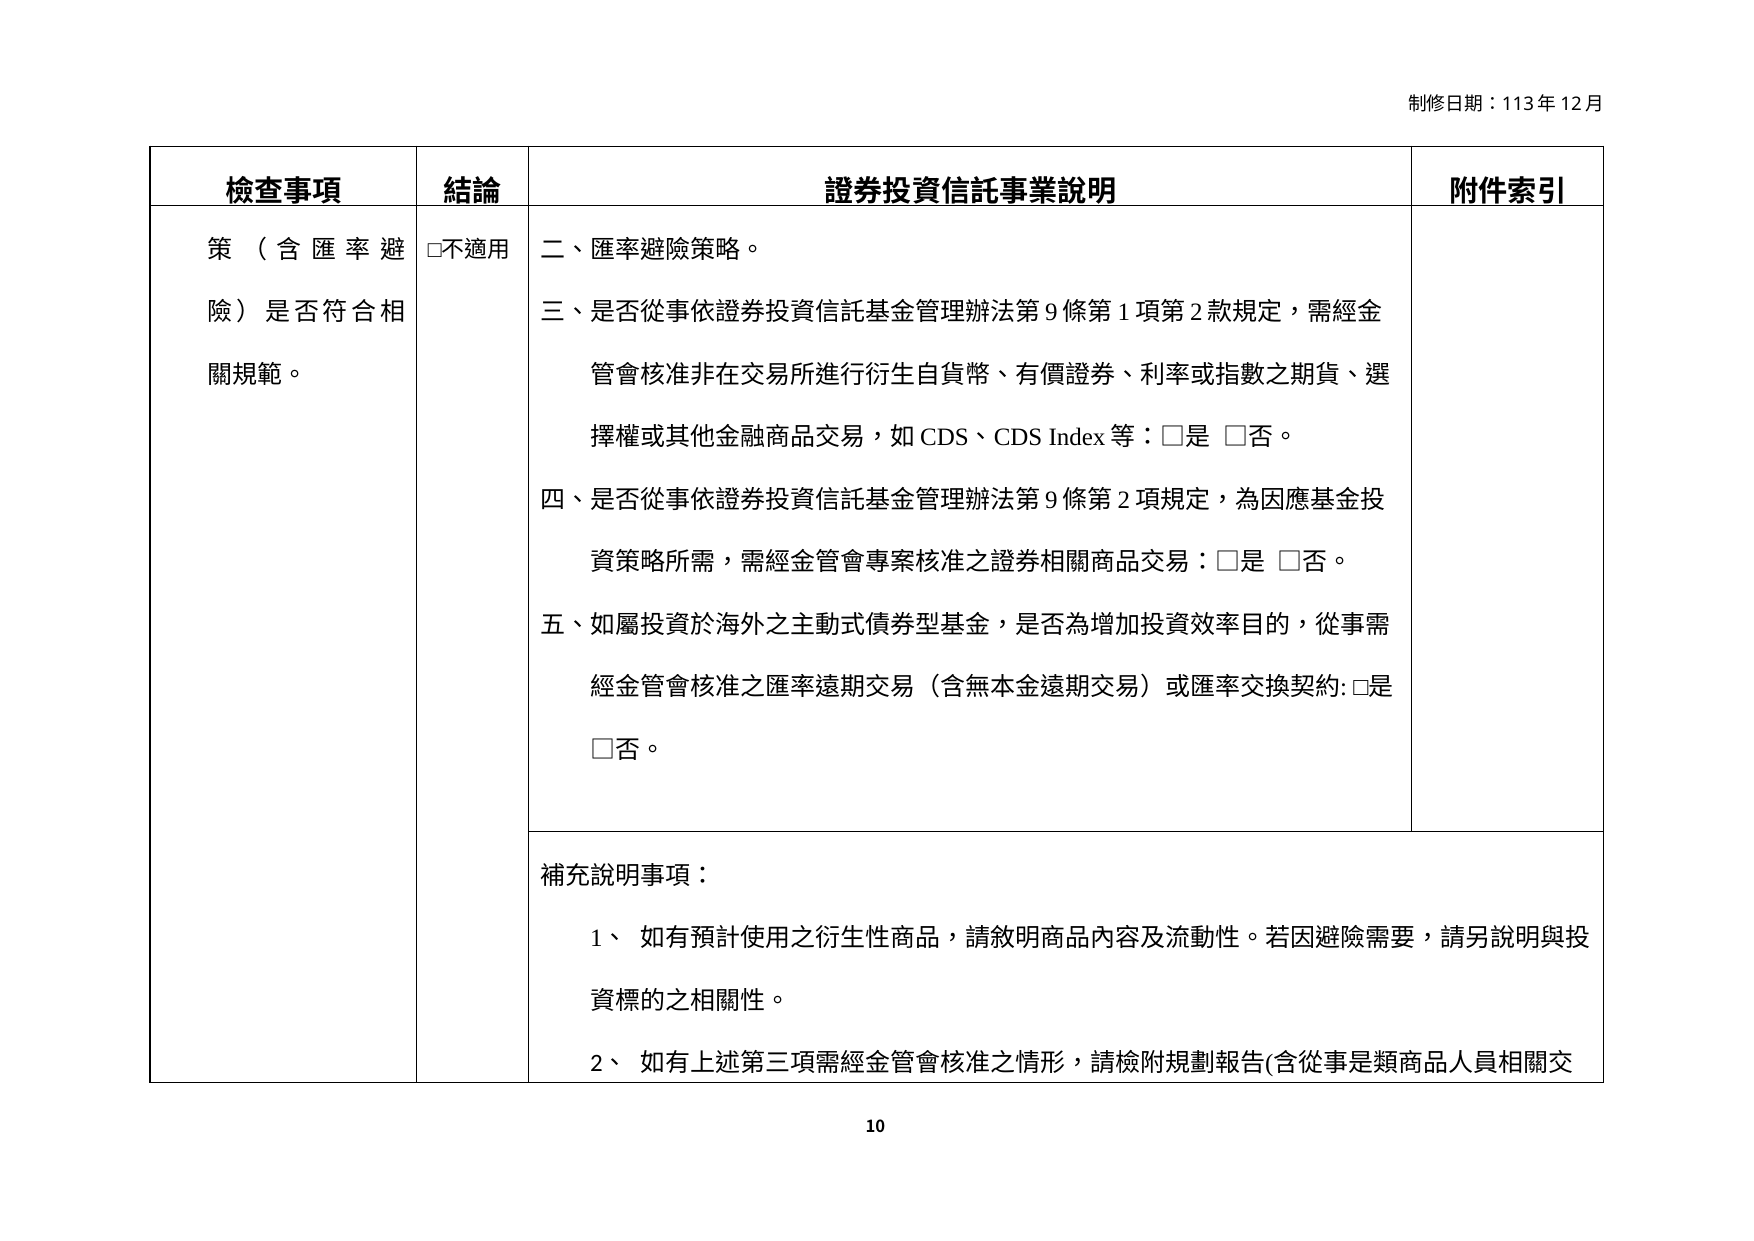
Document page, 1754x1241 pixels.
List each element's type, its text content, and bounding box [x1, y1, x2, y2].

table_header 結論 [417, 147, 528, 204]
table_header 檢查事項 [151, 147, 416, 204]
table_cell 補充說明事項： 如有預計使用之衍生性商品，請敘明商品內容及流動性。若因避險需要，請另說明與投資標的之相關性。 如有上述第三項需經金管會核准之情形，請檢附規劃報告(含從事是類商品人員相關交 [529, 832, 1603, 1082]
table_header 附件索引 [1412, 147, 1603, 204]
table_cell 二、匯率避險策略。 三、是否從事依證券投資信託基金管理辦法第9條第1項第2款規定，需經金管會核准非在交易所進行衍生自貨幣、有價證券、利率或指數之期貨、選擇權或其他金融商品交易，如CDS、CDS Index等：□是 □否。 四、是否從事依證券投資信託基金管理辦法第9條第2項規定，為因應基金投資策略所需，需經金管會專案核准之證券相關商品交易：□是 □否。 五、如屬投資於海外之主動式債券型基金，是否為增加投資效率目的，從事需經金管會核准之匯率遠期交易（含無本金遠期交易）或匯率交換契約: □是 □否。 [529, 206, 1411, 831]
table_cell [1412, 206, 1603, 831]
table_cell 策（含匯率避險）是否符合相關規範。 [151, 206, 416, 1082]
table_header 證券投資信託事業說明 [529, 147, 1411, 204]
table_cell □不適用 [417, 206, 528, 1082]
